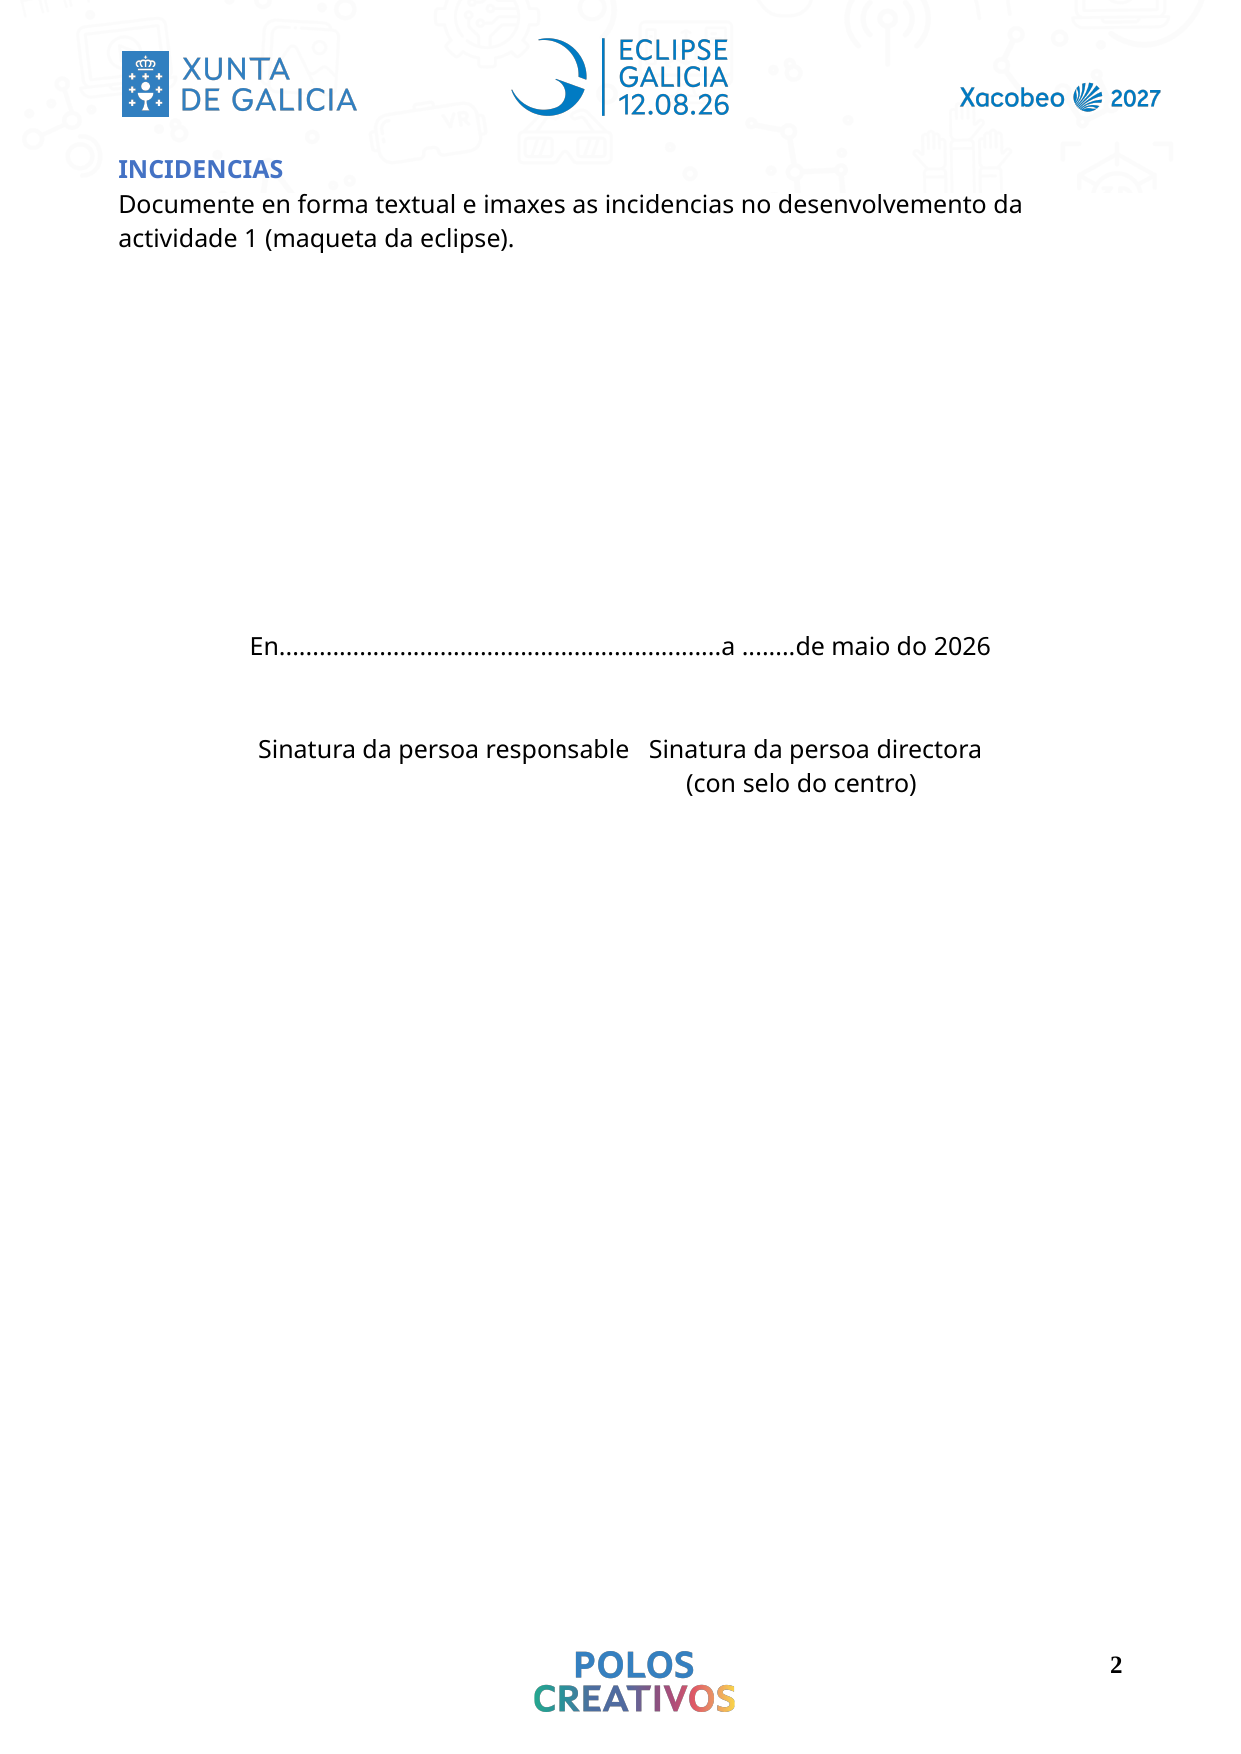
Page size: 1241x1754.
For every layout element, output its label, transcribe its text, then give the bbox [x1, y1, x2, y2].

text Sinatura da persoa responsable Sinatura da persoa directora [118, 731, 1122, 765]
text Documente en forma textual e imaxes as incidencias no desenvolvemento da actividade 1 (maqueta da eclipse). [118, 186, 1122, 254]
text En..................................................................a ........de maio do 2026 [118, 629, 1122, 663]
text INCIDENCIAS [118, 152, 1122, 186]
picture [907, 0, 1213, 221]
picture [122, 51, 357, 117]
text (con selo do centro) [118, 765, 1122, 799]
picture [510, 37, 730, 117]
picture [534, 1651, 735, 1712]
